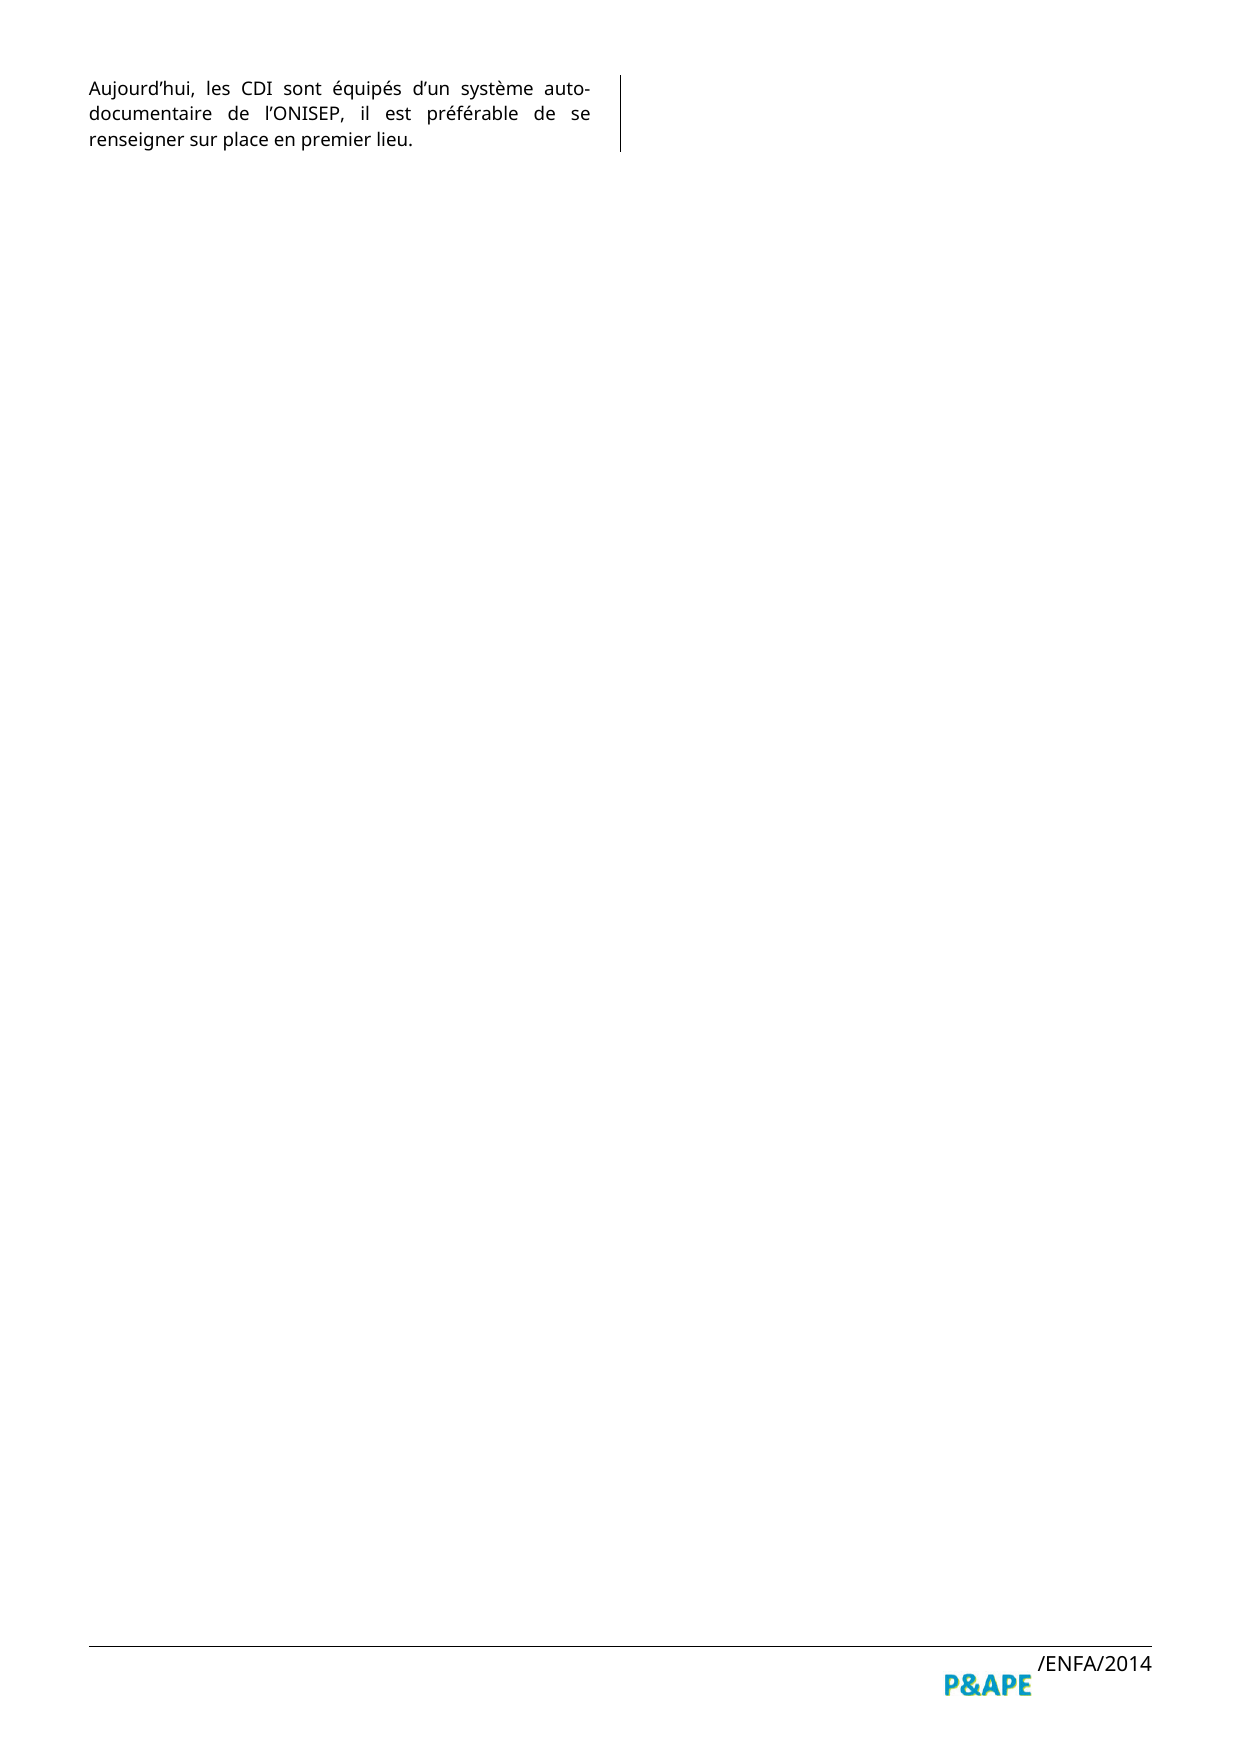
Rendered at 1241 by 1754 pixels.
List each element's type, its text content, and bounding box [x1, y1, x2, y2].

text Aujourd’hui, les CDI sont équipés d’un système auto-documentaire de l’ONISEP, il est préférable de se renseigner sur place en premier lieu. [89, 75, 591, 152]
